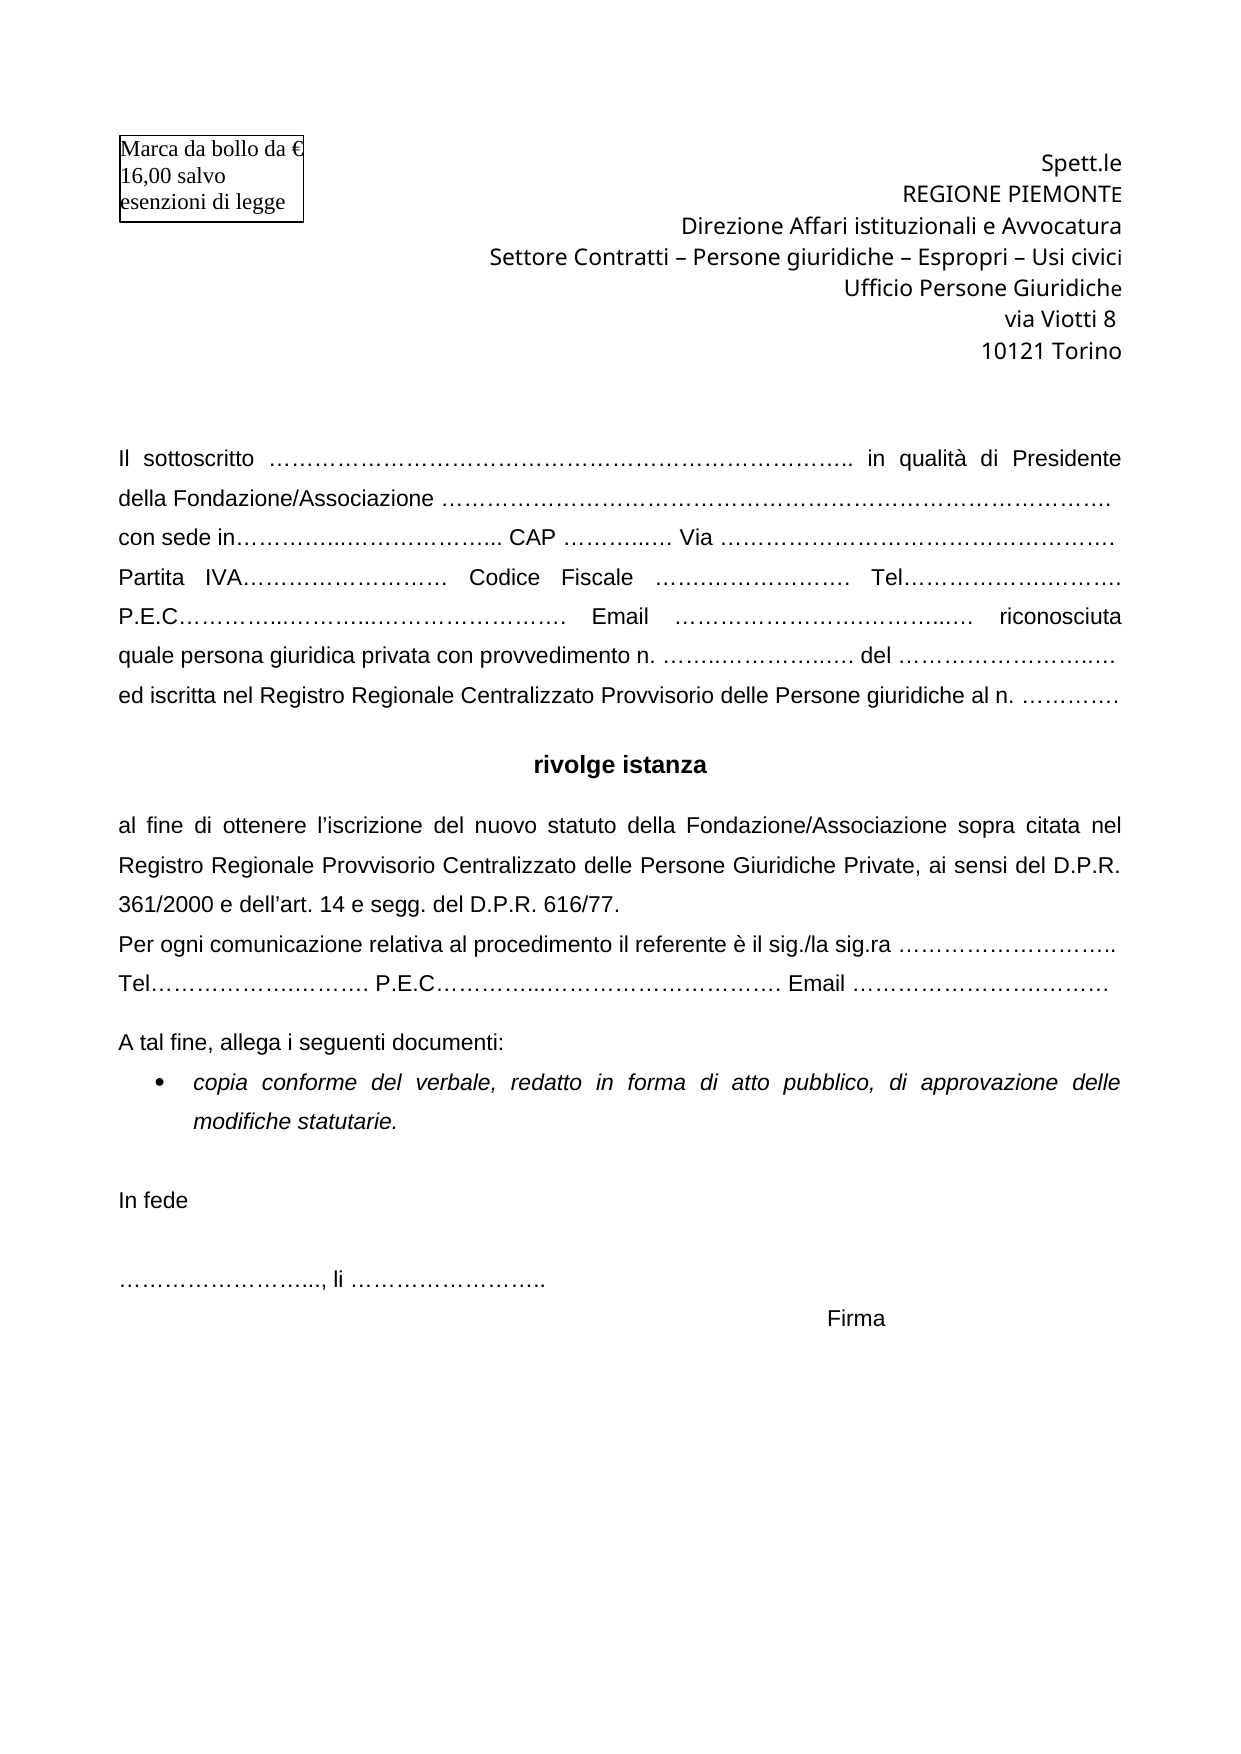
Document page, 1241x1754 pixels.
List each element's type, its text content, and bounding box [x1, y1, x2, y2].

text con sede in…………...………………... CAP ………...… Via ……………………………………………. [118, 524, 1122, 550]
text al fine di ottenere l’iscrizione del nuovo statuto della Fondazione/Associazione sopra citata nel Registro Regionale Provvisorio Centralizzato delle Persone Giuridiche Private, ai sensi del D.P.R. 361/2000 e dell’art. 14 e segg. del D.P.R. 616/77. [118, 812, 1122, 918]
text Per ogni comunicazione relativa al procedimento il referente è il sig./la sig.ra ……………………….. [118, 931, 1122, 957]
text ed iscritta nel Registro Regionale Centralizzato Provvisorio delle Persone giuridiche al n. …………. [118, 682, 1122, 708]
text Firma [827, 1305, 1122, 1332]
text In fede [118, 1187, 1122, 1213]
text Direzione Affari istituzionali e Avvocatura Settore Contratti – Persone giuridiche – Espropri – Usi civici Ufficio Persone Giuridiche via Viotti 8 10121 Torino [118, 210, 1122, 366]
text Tel……………….………. P.E.C…………...…………………………. Email …………………….……… [118, 970, 1122, 997]
text Spett.le [121, 147, 303, 178]
text Partita IVA……………………… Codice Fiscale …….………………. Tel……………….………. P.E.C…………...………...……………………. Email …………………….………...… riconosciuta quale persona giuridica privata con provvedimento n. ……..…………..…. del ……………………..… [118, 563, 1122, 669]
list copia conforme del verbale, redatto in forma di atto pubblico, di approvazione delle modifiche statutarie. [156, 1068, 1122, 1134]
text ……………………..., li …………………….. [118, 1266, 1122, 1292]
text REGIONE PIEMONTE [304, 178, 1122, 210]
text Spett.le [304, 147, 1122, 178]
text rivolge istanza [118, 750, 1122, 779]
text Il sottoscritto ………………………………………………………………….. in qualità di Presidente della Fondazione/Associazione ……………………………………………………………………………. [118, 445, 1122, 511]
text A tal fine, allega i seguenti documenti: [118, 1029, 1122, 1055]
text REGIONE PIEMONTE [121, 178, 303, 210]
